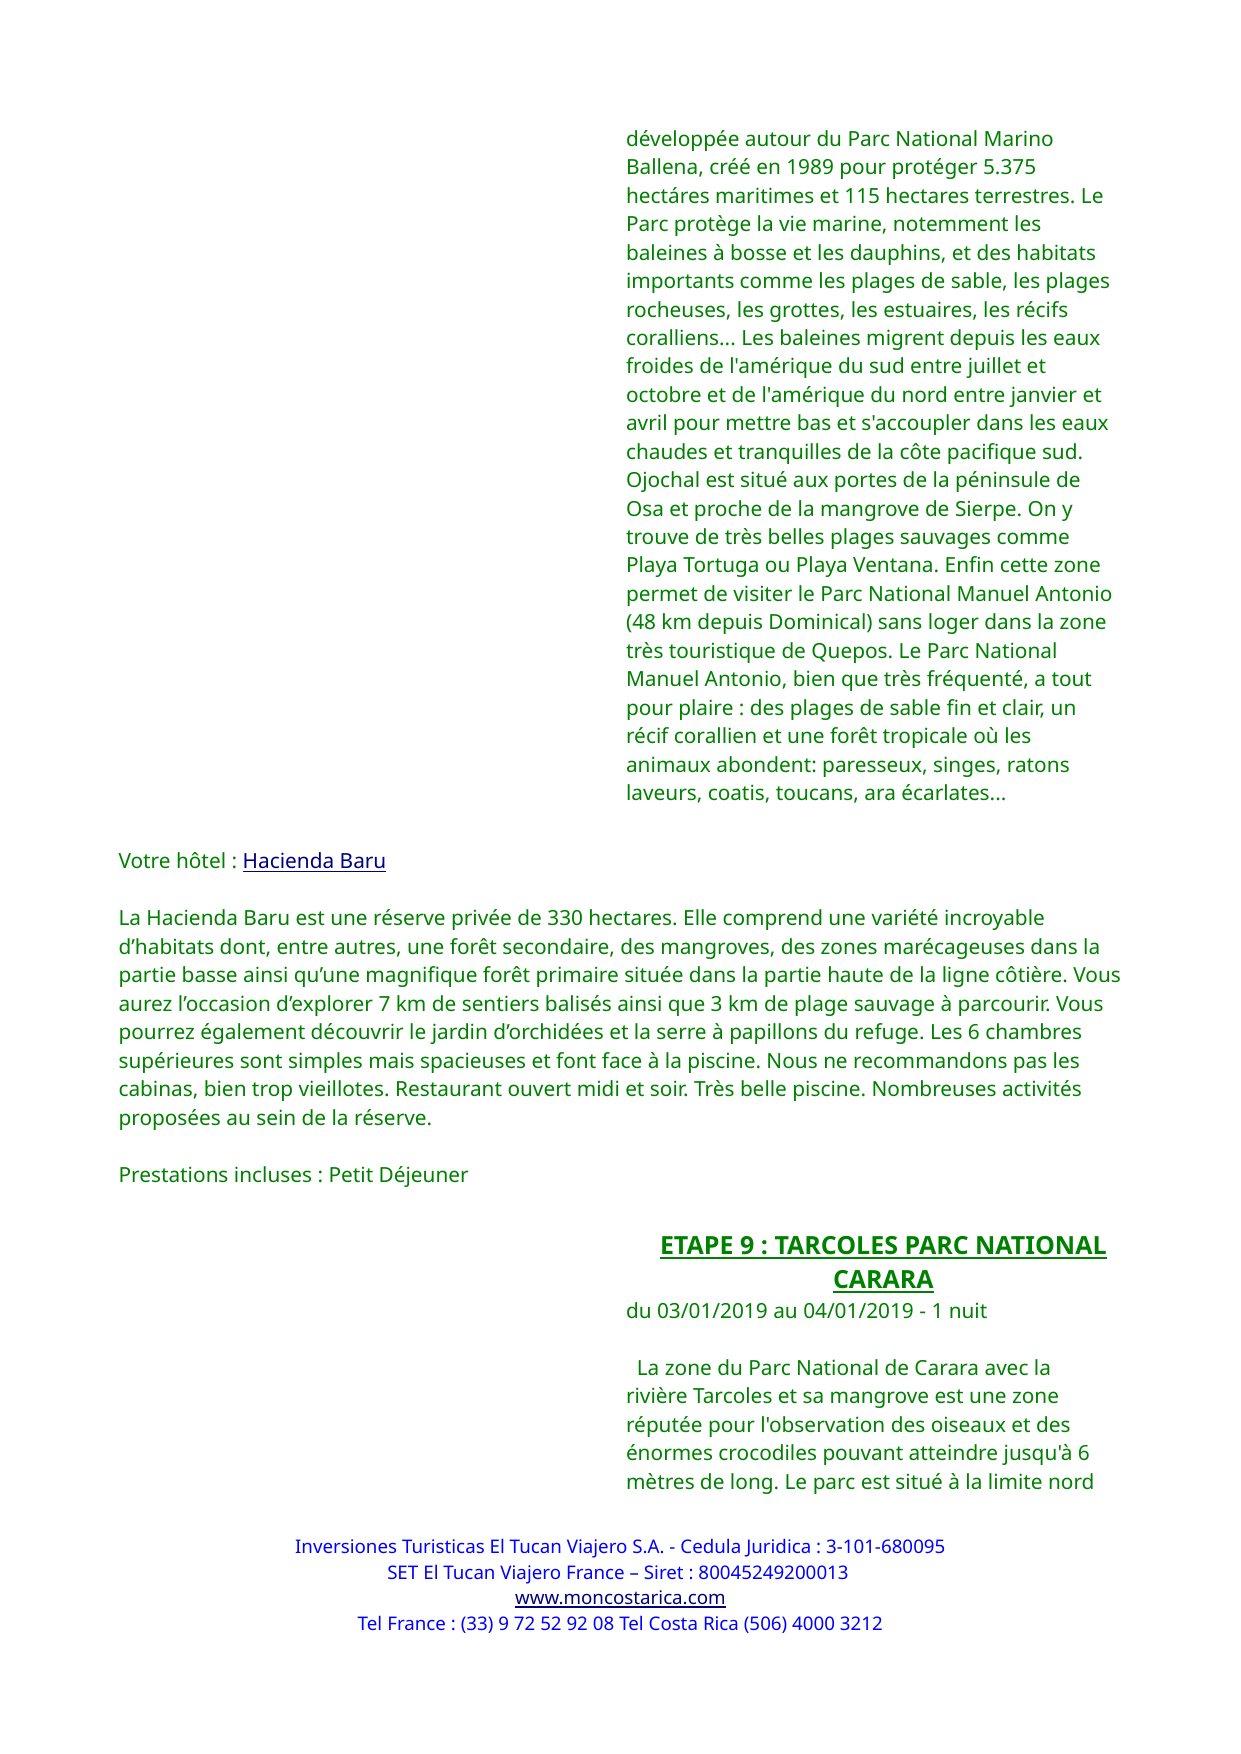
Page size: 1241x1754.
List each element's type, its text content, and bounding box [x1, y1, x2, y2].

table_header développée autour du Parc National Marino Ballena, créé en 1989 pour protéger 5.375 hectáres maritimes et 115 hectares terrestres. Le Parc protège la vie marine, notemment les baleines à bosse et les dauphins, et des habitats importants comme les plages de sable, les plages rocheuses, les grottes, les estuaires, les récifs coralliens... Les baleines migrent depuis les eaux froides de l'amérique du sud entre juillet et octobre et de l'amérique du nord entre janvier et avril pour mettre bas et s'accoupler dans les eaux chaudes et tranquilles de la côte pacifique sud. Ojochal est situé aux portes de la péninsule de Osa et proche de la mangrove de Sierpe. On y trouve de très belles plages sauvages comme Playa Tortuga ou Playa Ventana. Enfin cette zone permet de visiter le Parc National Manuel Antonio (48 km depuis Dominical) sans loger dans la zone très touristique de Quepos. Le Parc National Manuel Antonio, bien que très fréquenté, a tout pour plaire : des plages de sable fin et clair, un récif corallien et une forêt tropicale où les animaux abondent: paresseux, singes, ratons laveurs, coatis, toucans, ara écarlates... [620, 118, 1122, 812]
text La Hacienda Baru est une réserve privée de 330 hectares. Elle comprend une variété incroyable d’habitats dont, entre autres, une forêt secondaire, des mangroves, des zones marécageuses dans la partie basse ainsi qu’une magnifique forêt primaire située dans la partie haute de la ligne côtière. Vous aurez l’occasion d’explorer 7 km de sentiers balisés ainsi que 3 km de plage sauvage à parcourir. Vous pourrez également découvrir le jardin d’orchidées et la serre à papillons du refuge. Les 6 chambres supérieures sont simples mais spacieuses et font face à la piscine. Nous ne recommandons pas les cabinas, bien trop vieillotes. Restaurant ouvert midi et soir. Très belle piscine. Nombreuses activités proposées au sein de la réserve. [118, 903, 1122, 1131]
table_header [118, 1222, 620, 1501]
text Votre hôtel : Hacienda Baru [118, 846, 1122, 875]
table_header ETAPE 9 : TARCOLES PARC NATIONAL CARARA du 03/01/2019 au 04/01/2019 - 1 nuit La zone du Parc National de Carara avec la rivière Tarcoles et sa mangrove est une zone réputée pour l'observation des oiseaux et des énormes crocodiles pouvant atteindre jusqu'à 6 mètres de long. Le parc est situé à la limite nord [620, 1222, 1122, 1501]
table_header [118, 118, 620, 812]
text Prestations incluses : Petit Déjeuner [118, 1160, 1122, 1188]
